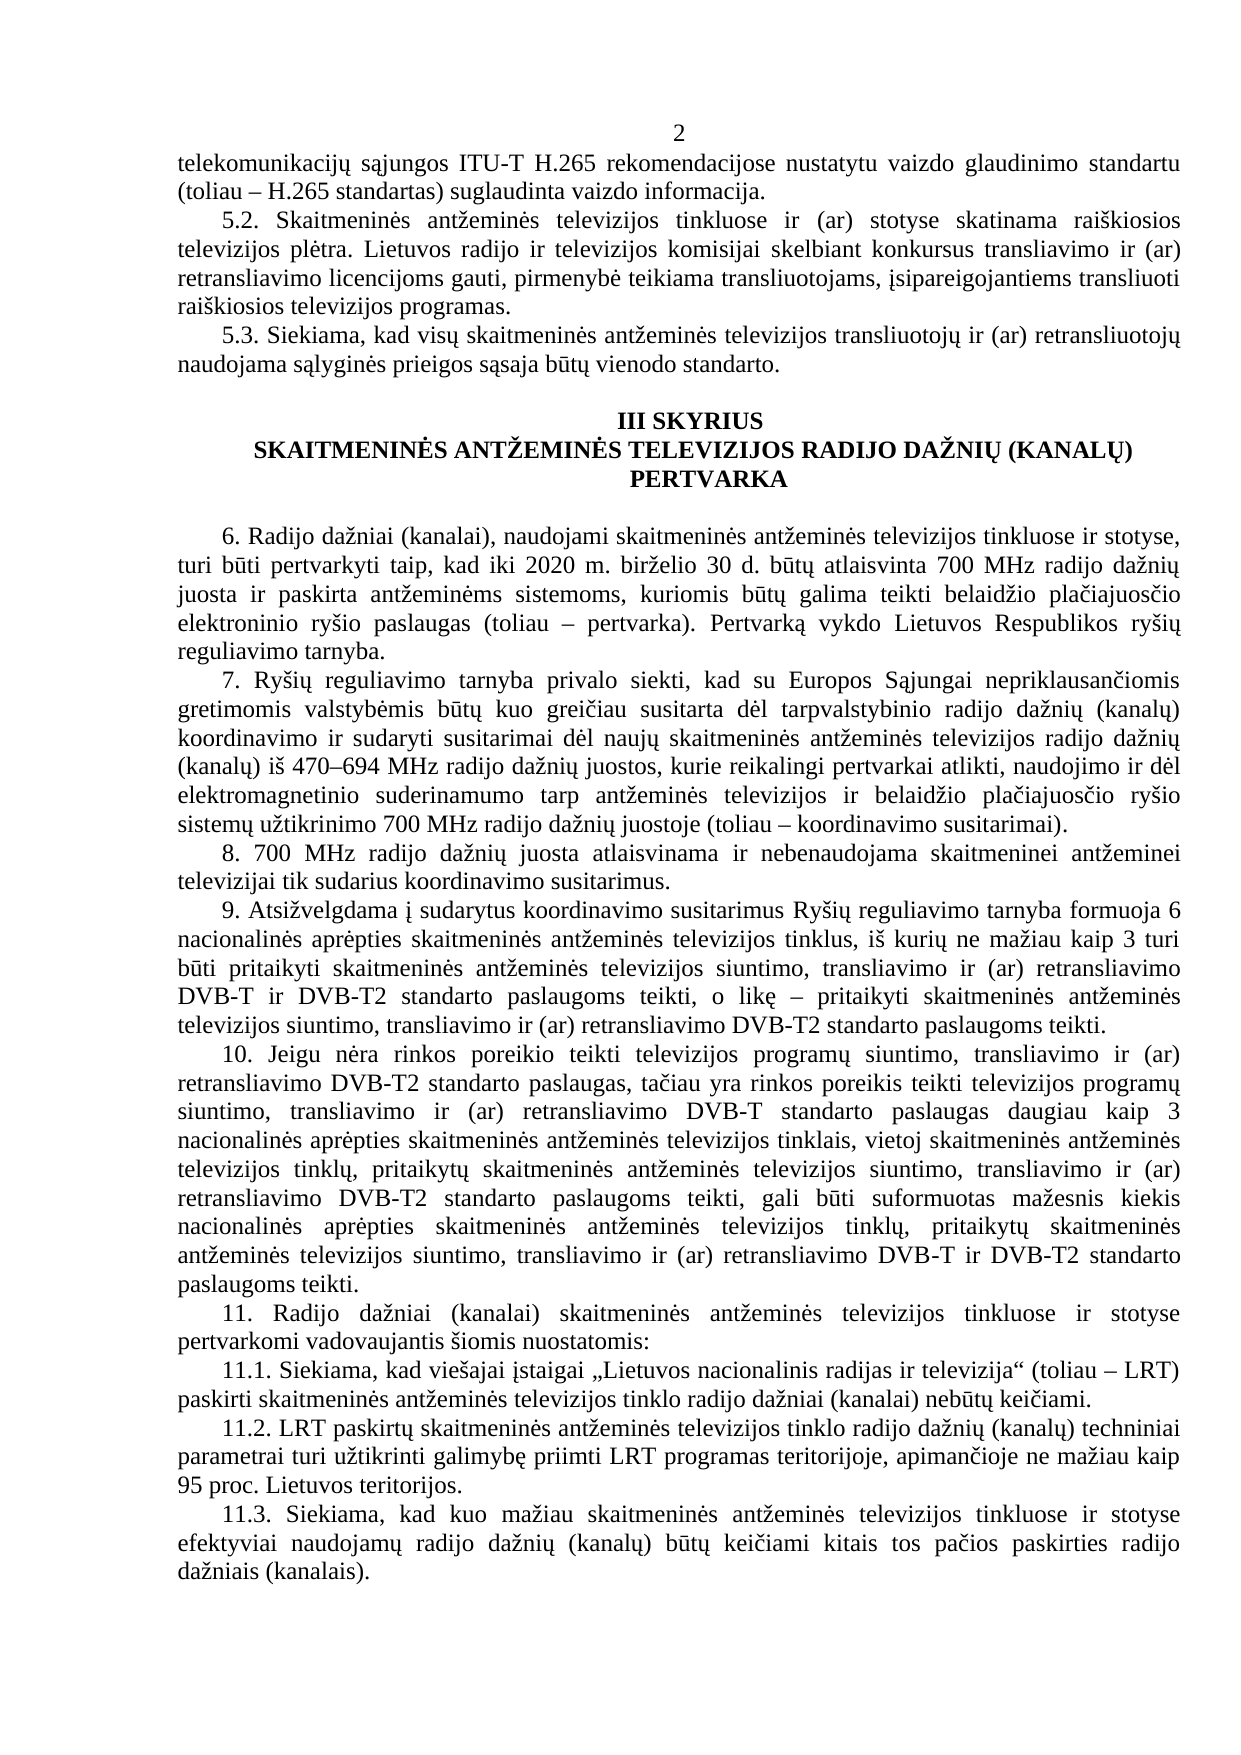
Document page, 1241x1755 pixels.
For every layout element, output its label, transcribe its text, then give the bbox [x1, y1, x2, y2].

text 11. Radijo dažniai (kanalai) skaitmeninės antžeminės televizijos tinkluose ir stotyse pertvarkomi vadovaujantis šiomis nuostatomis: [177, 1298, 1181, 1355]
text 10. Jeigu nėra rinkos poreikio teikti televizijos programų siuntimo, transliavimo ir (ar) retransliavimo DVB-T2 standarto paslaugas, tačiau yra rinkos poreikis teikti televizijos programų siuntimo, transliavimo ir (ar) retransliavimo DVB-T standarto paslaugas daugiau kaip 3 nacionalinės aprėpties skaitmeninės antžeminės televizijos tinklais, vietoj skaitmeninės antžeminės televizijos tinklų, pritaikytų skaitmeninės antžeminės televizijos siuntimo, transliavimo ir (ar) retransliavimo DVB‑T2 standarto paslaugoms teikti, gali būti suformuotas mažesnis kiekis nacionalinės aprėpties skaitmeninės antžeminės televizijos tinklų, pritaikytų skaitmeninės antžeminės televizijos siuntimo, transliavimo ir (ar) retransliavimo DVB‑T ir DVB-T2 standarto paslaugoms teikti. [177, 1039, 1181, 1298]
text telekomunikacijų sąjungos ITU-T H.265 rekomendacijose nustatytu vaizdo glaudinimo standartu (toliau – H.265 standartas) suglaudinta vaizdo informacija. [177, 148, 1181, 205]
text 7. Ryšių reguliavimo tarnyba privalo siekti, kad su Europos Sąjungai nepriklausančiomis gretimomis valstybėmis būtų kuo greičiau susitarta dėl tarpvalstybinio radijo dažnių (kanalų) koordinavimo ir sudaryti susitarimai dėl naujų skaitmeninės antžeminės televizijos radijo dažnių (kanalų) iš 470–694 MHz radijo dažnių juostos, kurie reikalingi pertvarkai atlikti, naudojimo ir dėl elektromagnetinio suderinamumo tarp antžeminės televizijos ir belaidžio plačiajuosčio ryšio sistemų užtikrinimo 700 MHz radijo dažnių juostoje (toliau – koordinavimo susitarimai). [177, 665, 1181, 838]
text 6. Radijo dažniai (kanalai), naudojami skaitmeninės antžeminės televizijos tinkluose ir stotyse, turi būti pertvarkyti taip, kad iki 2020 m. birželio 30 d. būtų atlaisvinta 700 MHz radijo dažnių juosta ir paskirta antžeminėms sistemoms, kuriomis būtų galima teikti belaidžio plačiajuosčio elektroninio ryšio paslaugas (toliau – pertvarka). Pertvarką vykdo Lietuvos Respublikos ryšių reguliavimo tarnyba. [177, 521, 1181, 665]
text 5.2. Skaitmeninės antžeminės televizijos tinkluose ir (ar) stotyse skatinama raiškiosios televizijos plėtra. Lietuvos radijo ir televizijos komisijai skelbiant konkursus transliavimo ir (ar) retransliavimo licencijoms gauti, pirmenybė teikiama transliuotojams, įsipareigojantiems transliuoti raiškiosios televizijos programas. [177, 205, 1181, 320]
text 8. 700 MHz radijo dažnių juosta atlaisvinama ir nebenaudojama skaitmeninei antžeminei televizijai tik sudarius koordinavimo susitarimus. [177, 838, 1181, 895]
text 11.2. LRT paskirtų skaitmeninės antžeminės televizijos tinklo radijo dažnių (kanalų) techniniai parametrai turi užtikrinti galimybę priimti LRT programas teritorijoje, apimančioje ne mažiau kaip 95 proc. Lietuvos teritorijos. [177, 1413, 1181, 1499]
text III SKYRIUS [199, 406, 1181, 435]
text SKAITMENINĖS ANTŽEMINĖS TELEVIZIJOS RADIJO DAŽNIŲ (KANALŲ) PERTVARKA [205, 435, 1181, 493]
text 5.3. Siekiama, kad visų skaitmeninės antžeminės televizijos transliuotojų ir (ar) retransliuotojų naudojama sąlyginės prieigos sąsaja būtų vienodo standarto. [177, 320, 1181, 378]
text 11.3. Siekiama, kad kuo mažiau skaitmeninės antžeminės televizijos tinkluose ir stotyse efektyviai naudojamų radijo dažnių (kanalų) būtų keičiami kitais tos pačios paskirties radijo dažniais (kanalais). [177, 1499, 1181, 1585]
text 11.1. Siekiama, kad viešajai įstaigai „Lietuvos nacionalinis radijas ir televizija“ (toliau – LRT) paskirti skaitmeninės antžeminės televizijos tinklo radijo dažniai (kanalai) nebūtų keičiami. [177, 1355, 1181, 1413]
text 9. Atsižvelgdama į sudarytus koordinavimo susitarimus Ryšių reguliavimo tarnyba formuoja 6 nacionalinės aprėpties skaitmeninės antžeminės televizijos tinklus, iš kurių ne mažiau kaip 3 turi būti pritaikyti skaitmeninės antžeminės televizijos siuntimo, transliavimo ir (ar) retransliavimo DVB-T ir DVB‑T2 standarto paslaugoms teikti, o likę – pritaikyti skaitmeninės antžeminės televizijos siuntimo, transliavimo ir (ar) retransliavimo DVB-T2 standarto paslaugoms teikti. [177, 895, 1181, 1039]
